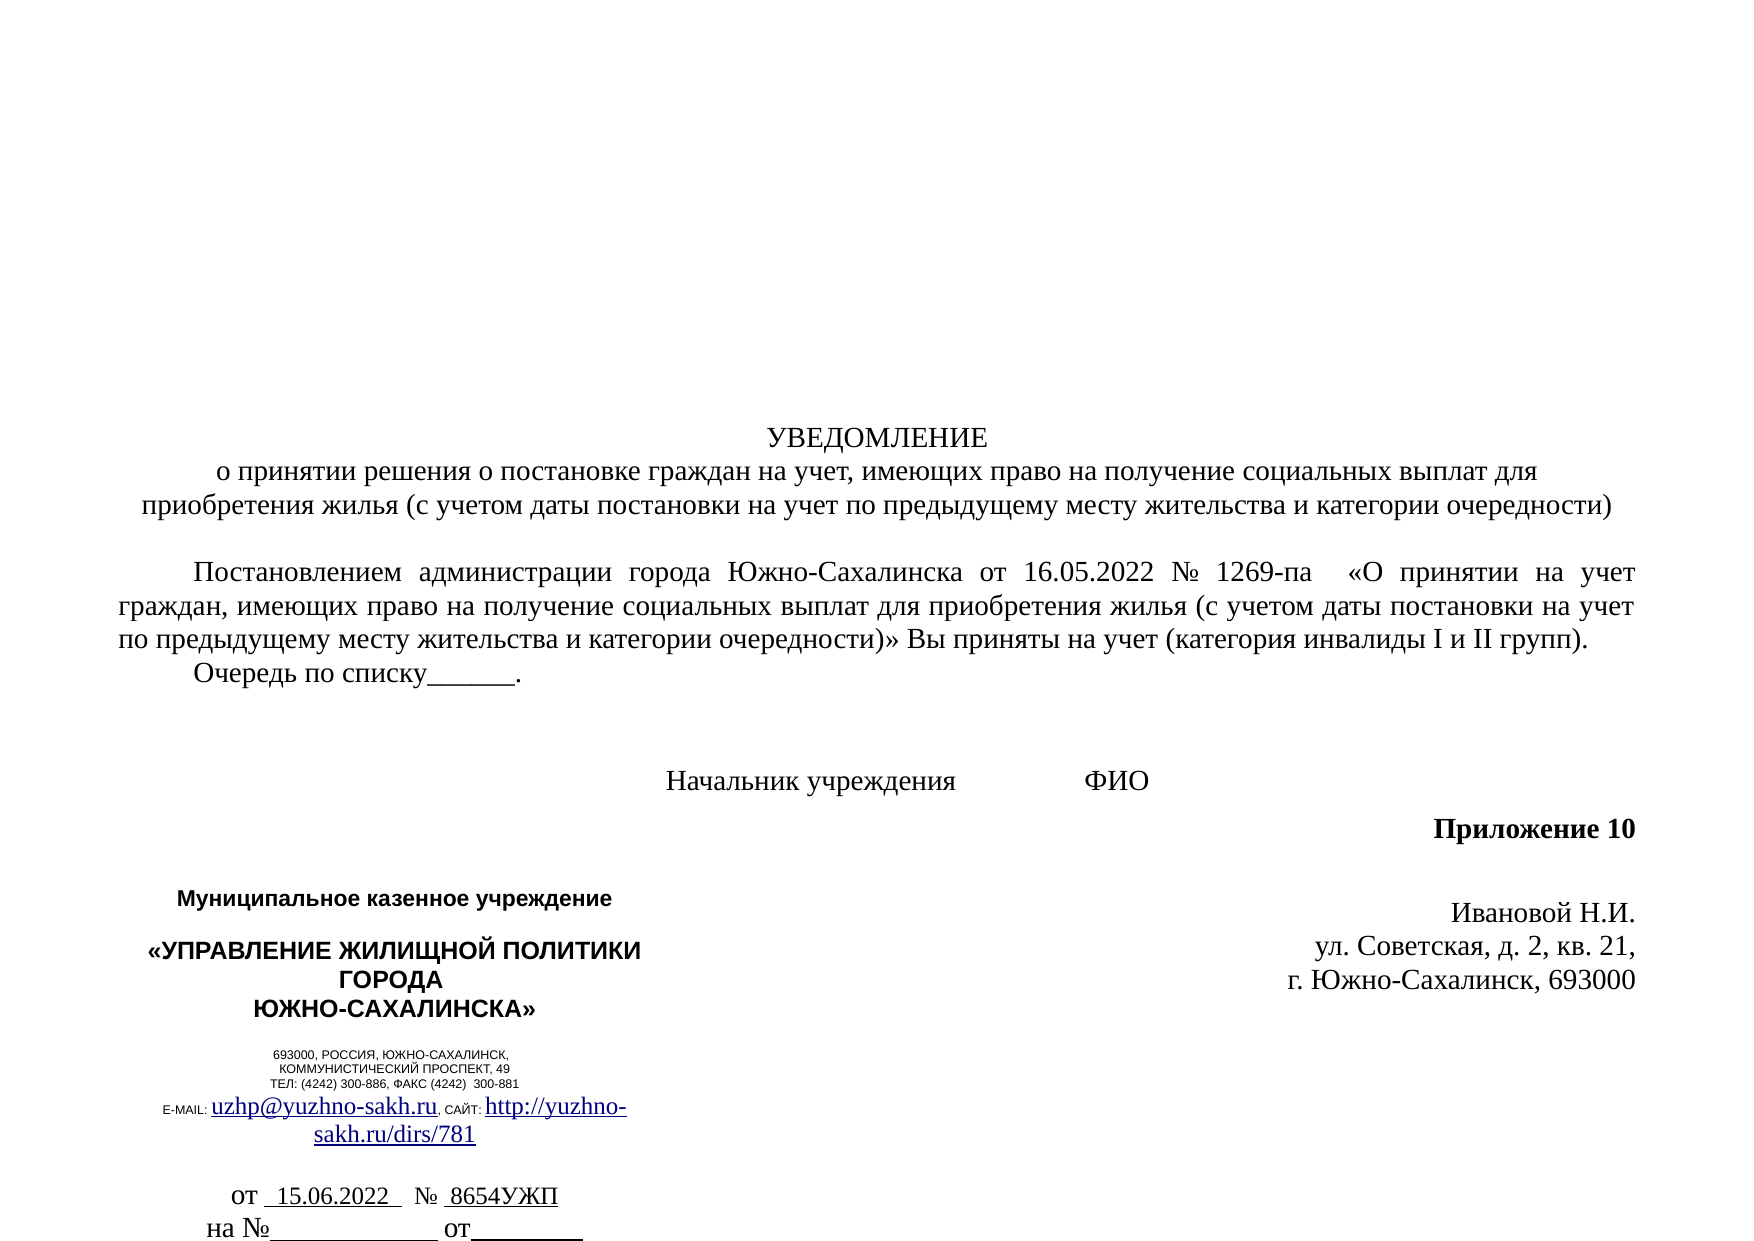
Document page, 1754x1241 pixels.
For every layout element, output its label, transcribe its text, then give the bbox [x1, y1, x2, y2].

text от 15.06.2022 № 8654УЖП [123, 1177, 666, 1211]
text Приложение 10 [666, 811, 1636, 845]
text Постановлением администрации города Южно-Сахалинска от 16.05.2022 № 1269-па «О принятии на учет граждан, имеющих право на получение социальных выплат для приобретения жилья (с учетом даты постановки на учет по предыдущему месту жительства и категории очередности)» Вы приняты на учет (категория инвалиды I и II групп). [118, 554, 1636, 655]
text УВЕДОМЛЕНИЕ [118, 420, 1636, 453]
text 693000, РОССИЯ, ЮЖНО-САХАЛИНСК, [123, 1048, 666, 1062]
text о принятии решения о постановке граждан на учет, имеющих право на получение социальных выплат для [118, 453, 1636, 487]
text «УПРАВЛЕНИЕ ЖИЛИЩНОЙ ПОЛИТИКИ ГОРОДА ЮЖНО-САХАЛИНСКА» [123, 936, 666, 1023]
text E-MAIL: uzhp@yuzhno-sakh.ru, САЙТ: http://yuzhno-sakh.ru/dirs/781 [123, 1091, 666, 1148]
text г. Южно-Сахалинск, 693000 [666, 962, 1636, 996]
text ТЕЛ: (4242) 300-886, ФАКС (4242) 300-881 [123, 1076, 666, 1091]
text ул. Советская, д. 2, кв. 21, [666, 928, 1636, 962]
text КОММУНИСТИЧЕСКИЙ ПРОСПЕКТ, 49 [123, 1062, 666, 1076]
text на № от [123, 1211, 666, 1240]
text Ивановой Н.И. [666, 895, 1636, 928]
text Очередь по списку______. [118, 655, 1636, 688]
text приобретения жилья (с учетом даты постановки на учет по предыдущему месту жительства и категории очередности) [118, 487, 1636, 521]
text Начальник учреждения ФИО [666, 763, 1636, 797]
text Муниципальное казенное учреждение [123, 885, 666, 911]
